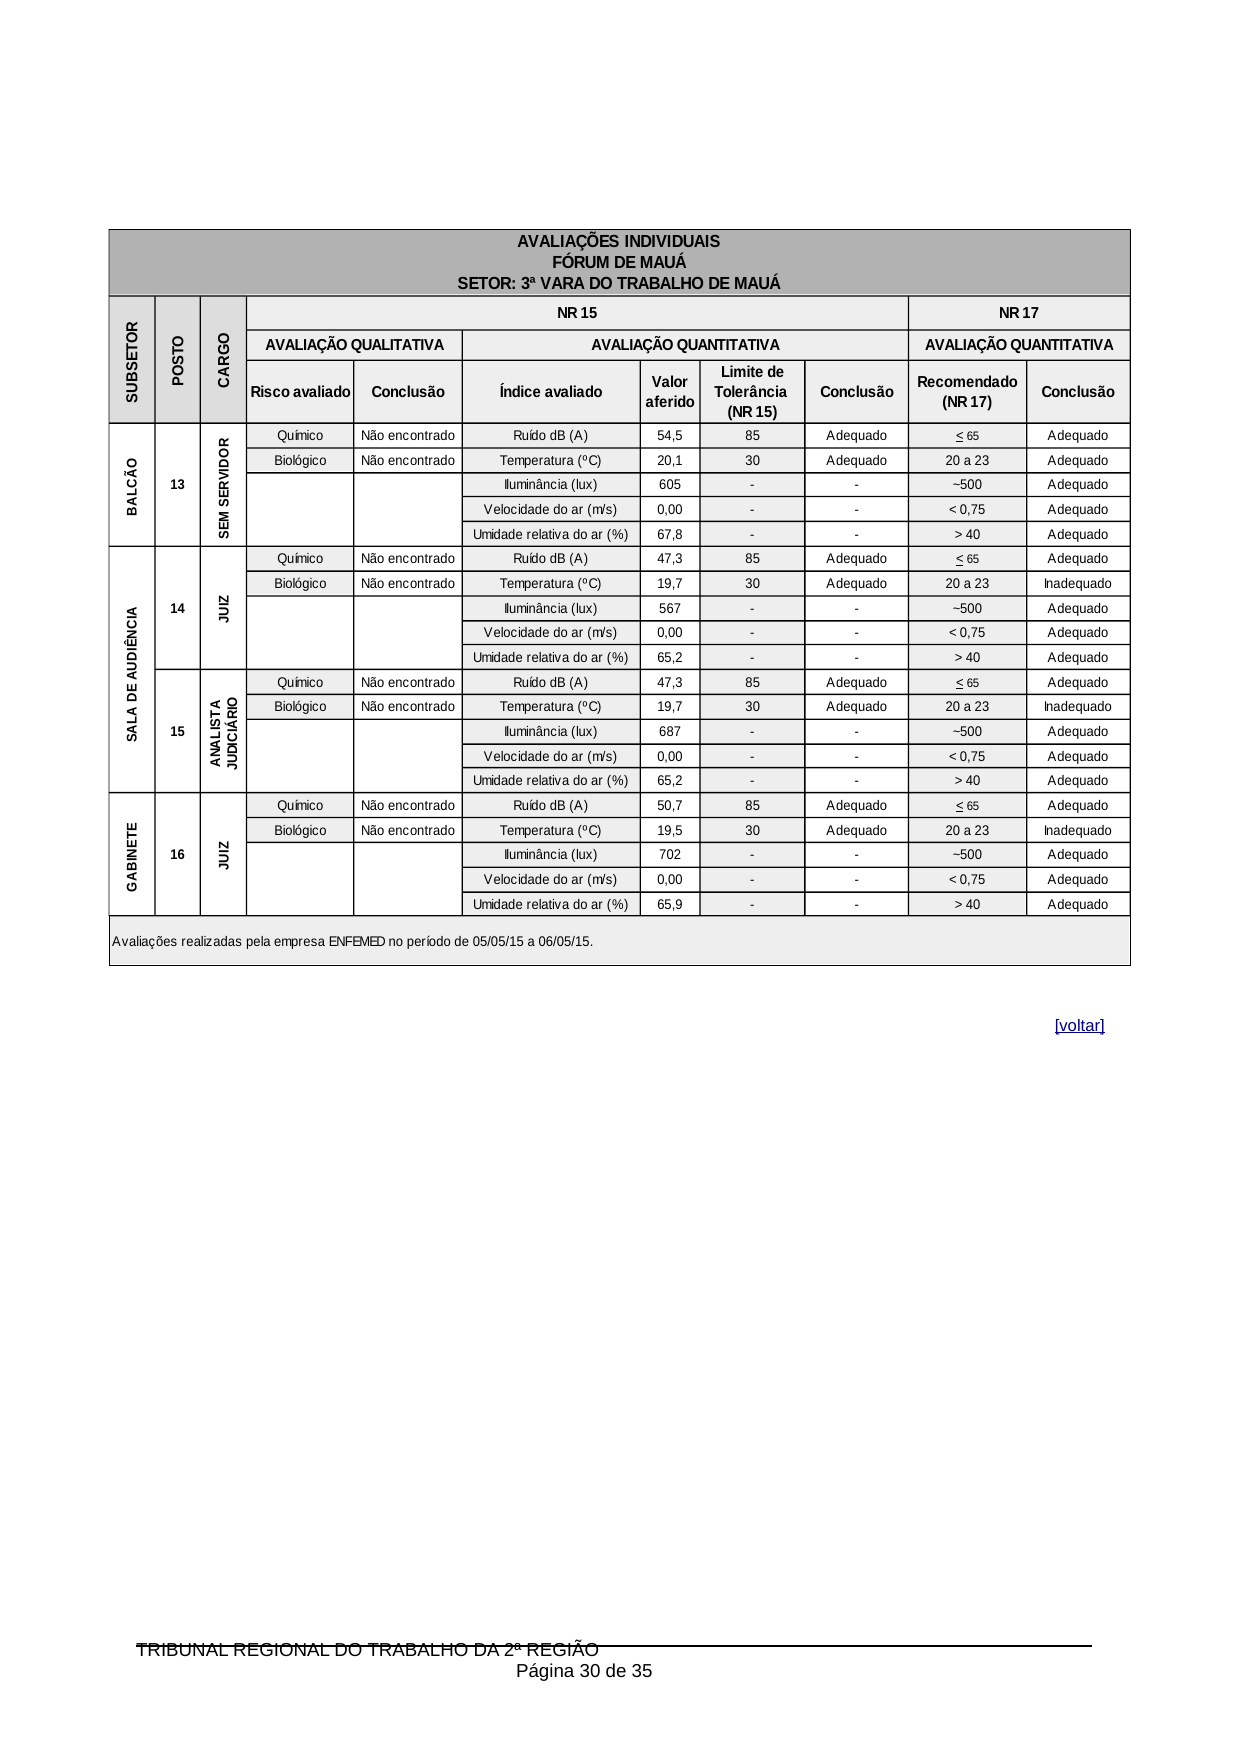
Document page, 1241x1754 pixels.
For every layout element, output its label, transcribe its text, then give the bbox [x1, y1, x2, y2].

text [voltar] [136, 1015, 1104, 1034]
